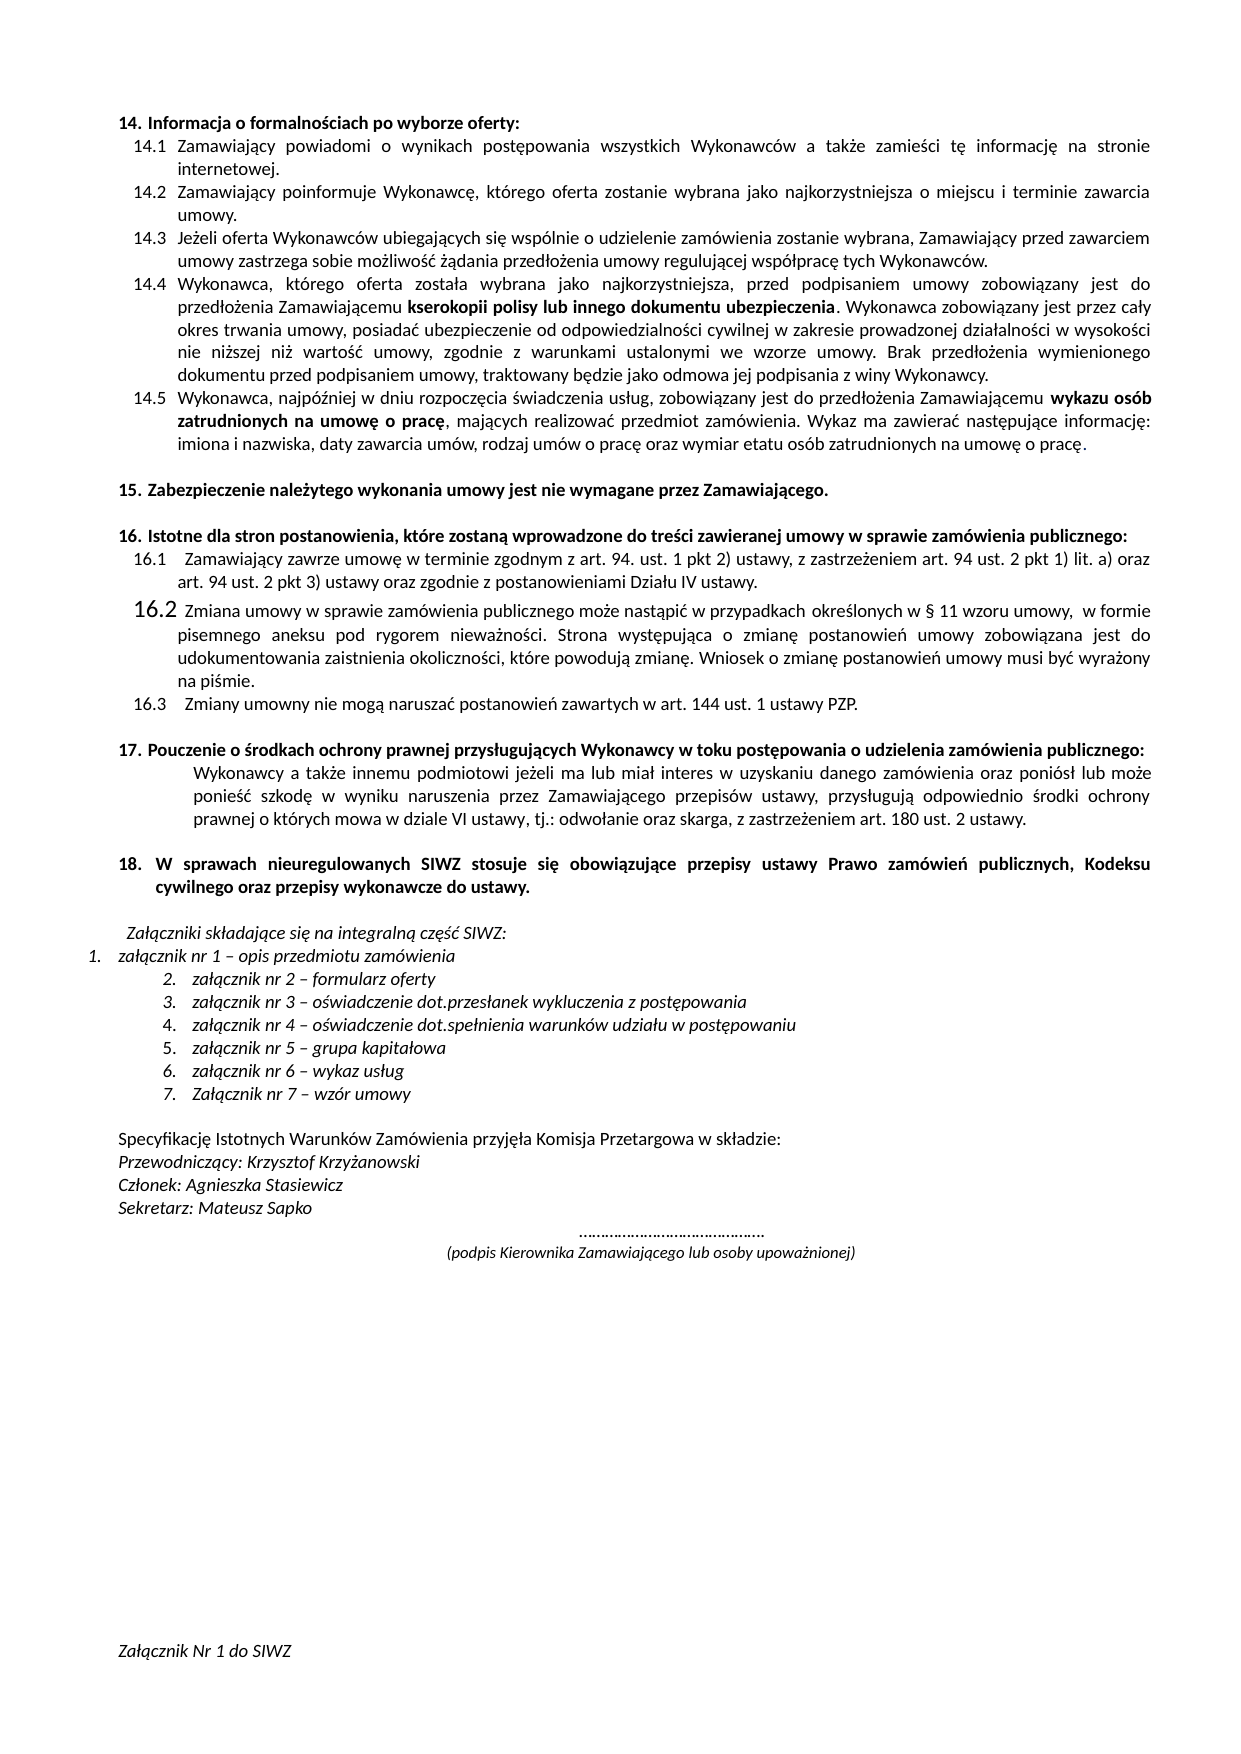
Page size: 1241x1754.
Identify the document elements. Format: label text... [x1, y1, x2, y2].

text Członek: Agnieszka Stasiewicz [118, 1173, 1152, 1196]
list załącznik nr 2 – formularz oferty [162, 967, 1152, 990]
text Sekretarz: Mateusz Sapko [118, 1196, 1152, 1219]
list Wykonawca, którego oferta została wybrana jako najkorzystniejsza, przed podpisaniem umowy zobowiązany jest do przedłożenia Zamawiającemu kserokopii polisy lub innego dokumentu ubezpieczenia. Wykonawca zobowiązany jest przez cały okres trwania umowy, posiadać ubezpieczenie od odpowiedzialności cywilnej w zakresie prowadzonej działalności w wysokości nie niższej niż wartość umowy, zgodnie z warunkami ustalonymi we wzorze umowy. Brak przedłożenia wymienionego dokumentu przed podpisaniem umowy, traktowany będzie jako odmowa jej podpisania z winy Wykonawcy. [133, 272, 1152, 387]
list Istotne dla stron postanowienia, które zostaną wprowadzone do treści zawieranej umowy w sprawie zamówienia publicznego: [118, 524, 1152, 547]
text Załączniki składające się na integralną część SIWZ: [118, 921, 1152, 944]
text (podpis Kierownika Zamawiającego lub osoby upoważnionej) [118, 1242, 1152, 1262]
text Wykonawcy a także innemu podmiotowi jeżeli ma lub miał interes w uzyskaniu danego zamówienia oraz poniósł lub może ponieść szkodę w wyniku naruszenia przez Zamawiającego przepisów ustawy, przysługują odpowiednio środki ochrony prawnej o których mowa w dziale VI ustawy, tj.: odwołanie oraz skarga, z zastrzeżeniem art. 180 ust. 2 ustawy. [193, 761, 1152, 829]
list Załącznik nr 7 – wzór umowy [162, 1082, 1152, 1104]
list załącznik nr 6 – wykaz usług [162, 1059, 1152, 1082]
list Zmiany umowny nie mogą naruszać postanowień zawartych w art. 144 ust. 1 ustawy PZP. [133, 692, 1152, 715]
list Zamawiający zawrze umowę w terminie zgodnym z art. 94. ust. 1 pkt 2) ustawy, z zastrzeżeniem art. 94 ust. 2 pkt 1) lit. a) oraz art. 94 ust. 2 pkt 3) ustawy oraz zgodnie z postanowieniami Działu IV ustawy. [133, 547, 1152, 593]
list Zamawiający powiadomi o wynikach postępowania wszystkich Wykonawców a także zamieści tę informację na stronie internetowej. [133, 134, 1152, 180]
text Specyfikację Istotnych Warunków Zamówienia przyjęła Komisja Przetargowa w składzie: [118, 1127, 1152, 1150]
list Wykonawca, najpóźniej w dniu rozpoczęcia świadczenia usług, zobowiązany jest do przedłożenia Zamawiającemu wykazu osób zatrudnionych na umowę o pracę, mających realizować przedmiot zamówienia. Wykaz ma zawierać następujące informację: imiona i nazwiska, daty zawarcia umów, rodzaj umów o pracę oraz wymiar etatu osób zatrudnionych na umowę o pracę. [133, 387, 1152, 455]
list załącznik nr 4 – oświadczenie dot.spełnienia warunków udziału w postępowaniu [162, 1013, 1152, 1036]
list Zamawiający poinformuje Wykonawcę, którego oferta zostanie wybrana jako najkorzystniejsza o miejscu i terminie zawarcia umowy. [133, 180, 1152, 226]
list Pouczenie o środkach ochrony prawnej przysługujących Wykonawcy w toku postępowania o udzielenia zamówienia publicznego: [118, 738, 1152, 761]
list Jeżeli oferta Wykonawców ubiegających się wspólnie o udzielenie zamówienia zostanie wybrana, Zamawiający przed zawarciem umowy zastrzega sobie możliwość żądania przedłożenia umowy regulującej współpracę tych Wykonawców. [133, 226, 1152, 272]
list Zabezpieczenie należytego wykonania umowy jest nie wymagane przez Zamawiającego. [118, 478, 1152, 501]
list załącznik nr 1 – opis przedmiotu zamówienia [87, 944, 1152, 967]
list Zmiana umowy w sprawie zamówienia publicznego może nastąpić w przypadkach określonych w § 11 wzoru umowy, w formie pisemnego aneksu pod rygorem nieważności. Strona występująca o zmianę postanowień umowy zobowiązana jest do udokumentowania zaistnienia okoliczności, które powodują zmianę. Wniosek o zmianę postanowień umowy musi być wyrażony na piśmie. [133, 593, 1152, 692]
list W sprawach nieuregulowanych SIWZ stosuje się obowiązujące przepisy ustawy Prawo zamówień publicznych, Kodeksu cywilnego oraz przepisy wykonawcze do ustawy. [118, 852, 1152, 898]
list załącznik nr 3 – oświadczenie dot.przesłanek wykluczenia z postępowania [162, 990, 1152, 1013]
list Informacja o formalnościach po wyborze oferty: [118, 112, 1152, 134]
list załącznik nr 5 – grupa kapitałowa [162, 1036, 1152, 1059]
text Przewodniczący: Krzysztof Krzyżanowski [118, 1150, 1152, 1173]
text ……………………………………. [118, 1219, 1152, 1242]
text Załącznik Nr 1 do SIWZ [118, 1639, 1152, 1662]
